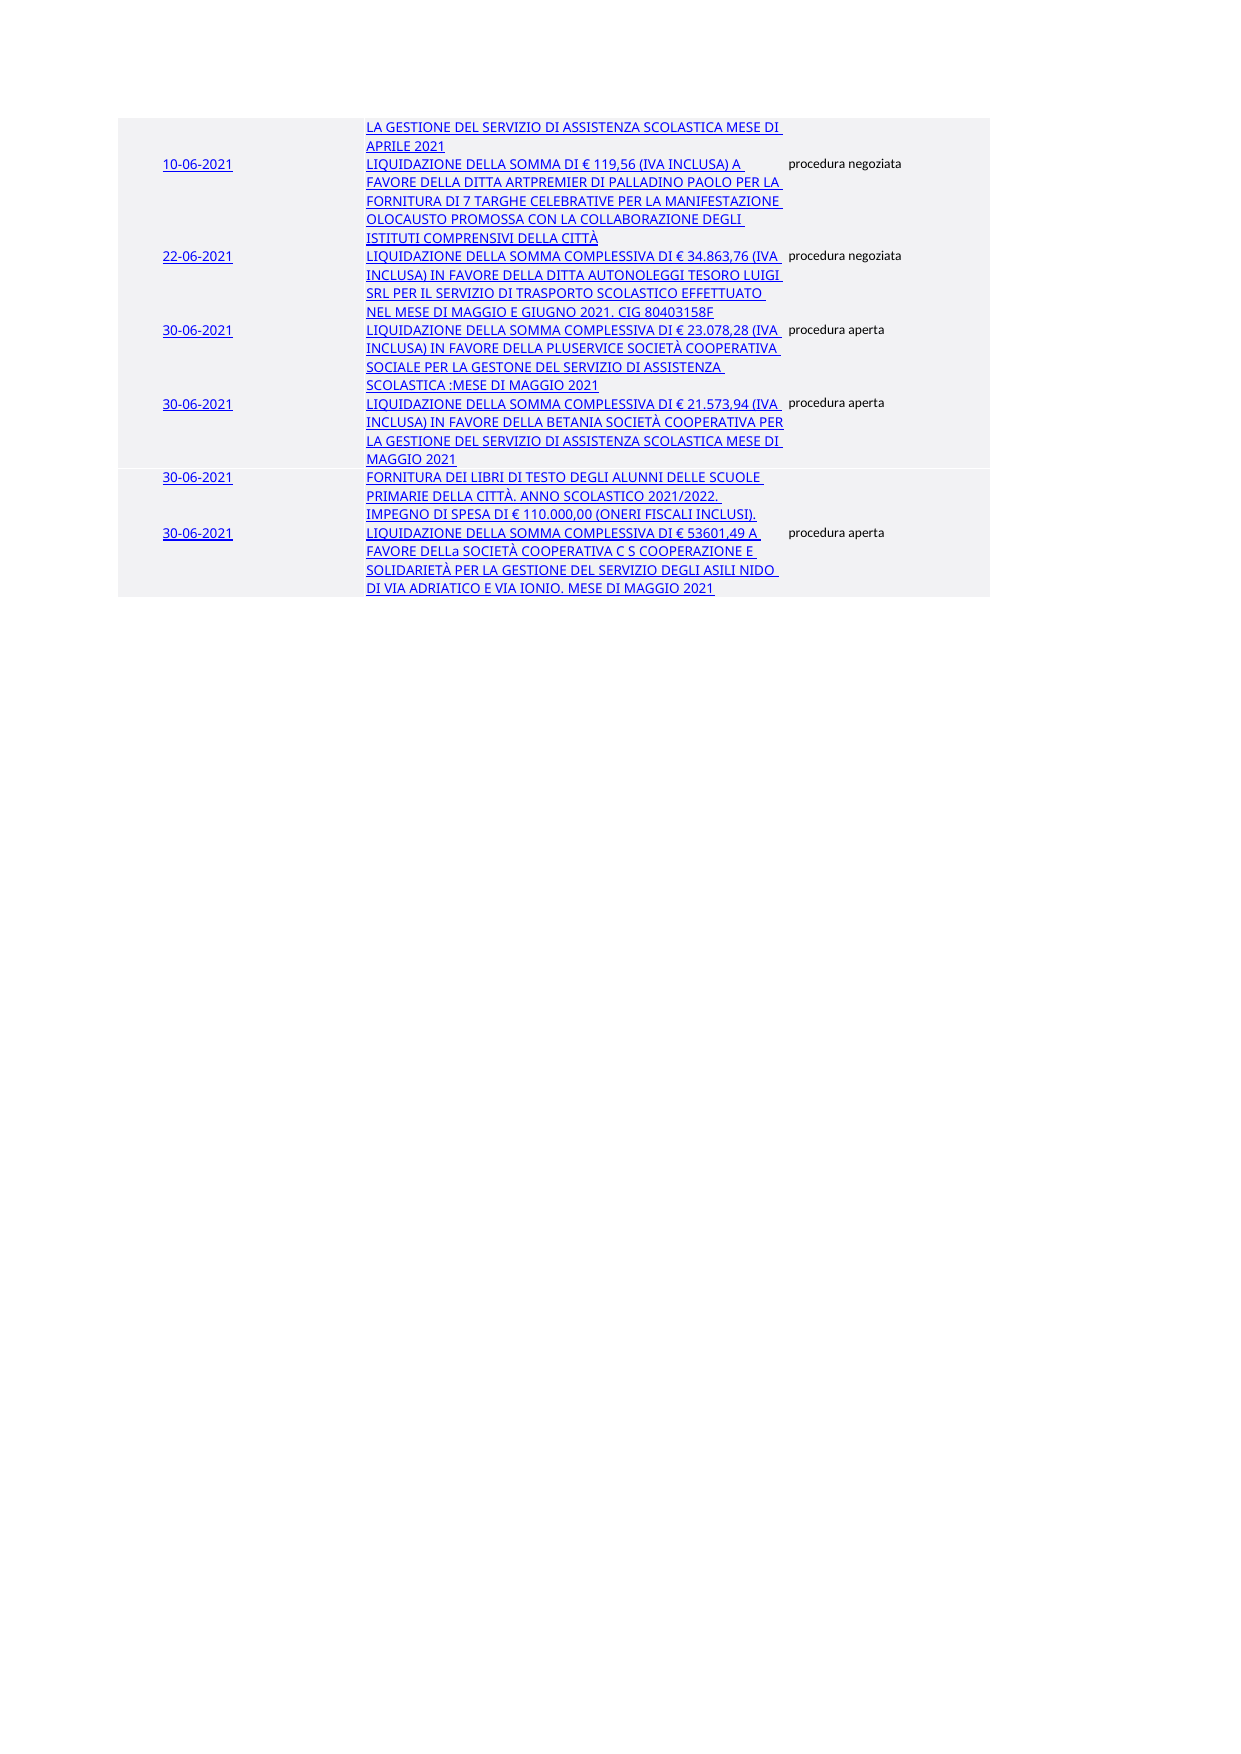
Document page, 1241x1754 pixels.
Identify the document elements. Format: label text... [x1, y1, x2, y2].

table_cell 10-06-2021 [161, 155, 364, 247]
table_cell 348 [118, 395, 161, 468]
table_cell LIQUIDAZIONE DELLA SOMMA COMPLESSIVA DI € 21.573,94 (IVA INCLUSA) IN FAVORE DELLA BETANIA SOCIETÀ COOPERATIVA PER LA GESTIONE DEL SERVIZIO DI ASSISTENZA SCOLASTICA MESE DI MAGGIO 2021 [365, 395, 787, 468]
table_cell 30-06-2021 [161, 395, 364, 468]
table_cell 318 [118, 155, 161, 247]
table_cell FORNITURA DEI LIBRI DI TESTO DEGLI ALUNNI DELLE SCUOLE PRIMARIE DELLA CITTÀ. ANNO SCOLASTICO 2021/2022. IMPEGNO DI SPESA DI € 110.000,00 (ONERI FISCALI INCLUSI). [365, 469, 787, 524]
table_cell LIQUIDAZIONE DELLA SOMMA COMPLESSIVA DI € 34.863,76 (IVA INCLUSA) IN FAVORE DELLA DITTA AUTONOLEGGI TESORO LUIGI SRL PER IL SERVIZIO DI TRASPORTO SCOLASTICO EFFETTUATO NEL MESE DI MAGGIO E GIUGNO 2021. CIG 80403158F [365, 247, 787, 321]
table_cell 319 [118, 118, 161, 155]
table_cell 349 [118, 524, 161, 597]
table_cell LIQUIDAZIONE DELLA SOMMA DI € 119,56 (IVA INCLUSA) A FAVORE DELLA DITTA ARTPREMIER DI PALLADINO PAOLO PER LA FORNITURA DI 7 TARGHE CELEBRATIVE PER LA MANIFESTAZIONE OLOCAUSTO PROMOSSA CON LA COLLABORAZIONE DEGLI ISTITUTI COMPRENSIVI DELLA CITTÀ [365, 155, 787, 247]
table_cell procedura aperta [787, 321, 990, 395]
table_cell 350 [118, 469, 161, 524]
table_cell 30-06-2021 [161, 321, 364, 395]
table_cell [787, 118, 990, 155]
table_cell procedura aperta [787, 395, 990, 468]
table_header [118, 118, 989, 783]
table_cell LIQUIDAZIONE DELLA SOMMA COMPLESSIVA DI € 53601,49 A FAVORE DELLa SOCIETÀ COOPERATIVA C S COOPERAZIONE E SOLIDARIETÀ PER LA GESTIONE DEL SERVIZIO DEGLI ASILI NIDO DI VIA ADRIATICO E VIA IONIO. MESE DI MAGGIO 2021 [365, 524, 787, 597]
table_cell 30-06-2021 [161, 524, 364, 597]
table_cell 22-06-2021 [161, 247, 364, 321]
table_cell 339 [118, 247, 161, 321]
table_cell LIQUIDAZIONE DELLA SOMMA COMPLESSIVA DI € 23.078,28 (IVA INCLUSA) IN FAVORE DELLA PLUSERVICE SOCIETÀ COOPERATIVA SOCIALE PER LA GESTONE DEL SERVIZIO DI ASSISTENZA SCOLASTICA :MESE DI MAGGIO 2021 [365, 321, 787, 395]
table_cell 30-06-2021 [161, 469, 364, 524]
table_cell LA GESTIONE DEL SERVIZIO DI ASSISTENZA SCOLASTICA MESE DI APRILE 2021 [365, 118, 787, 155]
table_cell [787, 469, 990, 524]
table_cell procedura negoziata [787, 155, 990, 247]
table_cell [161, 118, 364, 155]
table_cell procedura negoziata [787, 247, 990, 321]
table_cell 347 [118, 321, 161, 395]
table_cell procedura aperta [787, 524, 990, 597]
